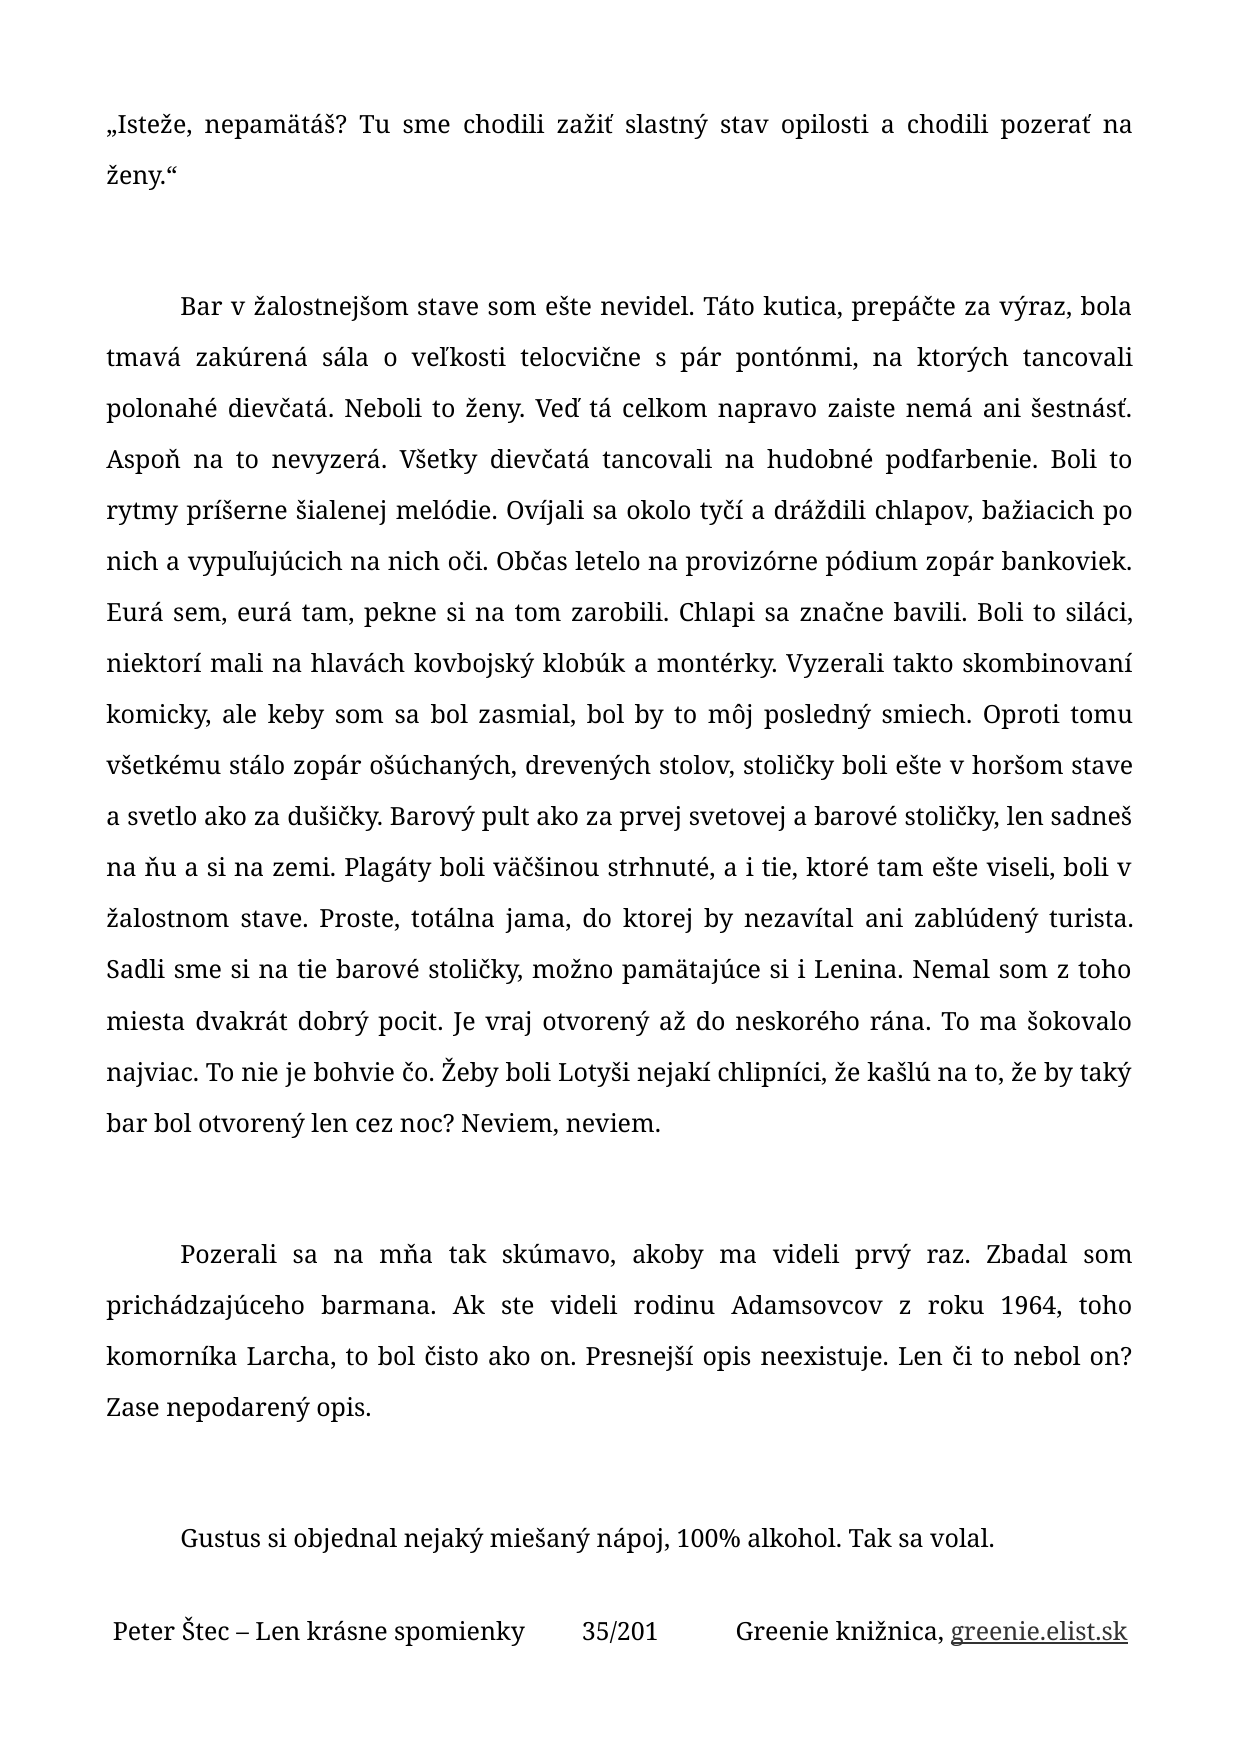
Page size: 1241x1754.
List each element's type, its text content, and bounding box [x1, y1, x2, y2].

text „Isteže, nepamätáš? Tu sme chodili zažiť slastný stav opilosti a chodili pozerať na ženy.“ [106, 106, 1134, 191]
text Pozerali sa na mňa tak skúmavo, akoby ma videli prvý raz. Zbadal som prichádzajúceho barmana. Ak ste videli rodinu Adamsovcov z roku 1964, toho komorníka Larcha, to bol čisto ako on. Presnejší opis neexistuje. Len či to nebol on? Zase nepodarený opis. [106, 1236, 1134, 1424]
text Gustus si objednal nejaký miešaný nápoj, 100% alkohol. Tak sa volal. [106, 1521, 1134, 1555]
text Bar v žalostnejšom stave som ešte nevidel. Táto kutica, prepáčte za výraz, bola tmavá zakúrená sála o veľkosti telocvične s pár pontónmi, na ktorých tancovali polonahé dievčatá. Neboli to ženy. Veď tá celkom napravo zaiste nemá ani šestnásť. Aspoň na to nevyzerá. Všetky dievčatá tancovali na hudobné podfarbenie. Boli to rytmy príšerne šialenej melódie. Ovíjali sa okolo tyčí a dráždili chlapov, bažiacich po nich a vypuľujúcich na nich oči. Občas letelo na provizórne pódium zopár bankoviek. Eurá sem, eurá tam, pekne si na tom zarobili. Chlapi sa značne bavili. Boli to siláci, niektorí mali na hlavách kovbojský klobúk a montérky. Vyzerali takto skombinovaní komicky, ale keby som sa bol zasmial, bol by to môj posledný smiech. Oproti tomu všetkému stálo zopár ošúchaných, drevených stolov, stoličky boli ešte v horšom stave a svetlo ako za dušičky. Barový pult ako za prvej svetovej a barové stoličky, len sadneš na ňu a si na zemi. Plagáty boli väčšinou strhnuté, a i tie, ktoré tam ešte viseli, boli v žalostnom stave. Proste, totálna jama, do ktorej by nezavítal ani zablúdený turista. Sadli sme si na tie barové stoličky, možno pamätajúce si i Lenina. Nemal som z toho miesta dvakrát dobrý pocit. Je vraj otvorený až do neskorého rána. To ma šokovalo najviac. To nie je bohvie čo. Žeby boli Lotyši nejakí chlipníci, že kašlú na to, že by taký bar bol otvorený len cez noc? Neviem, neviem. [106, 288, 1134, 1139]
